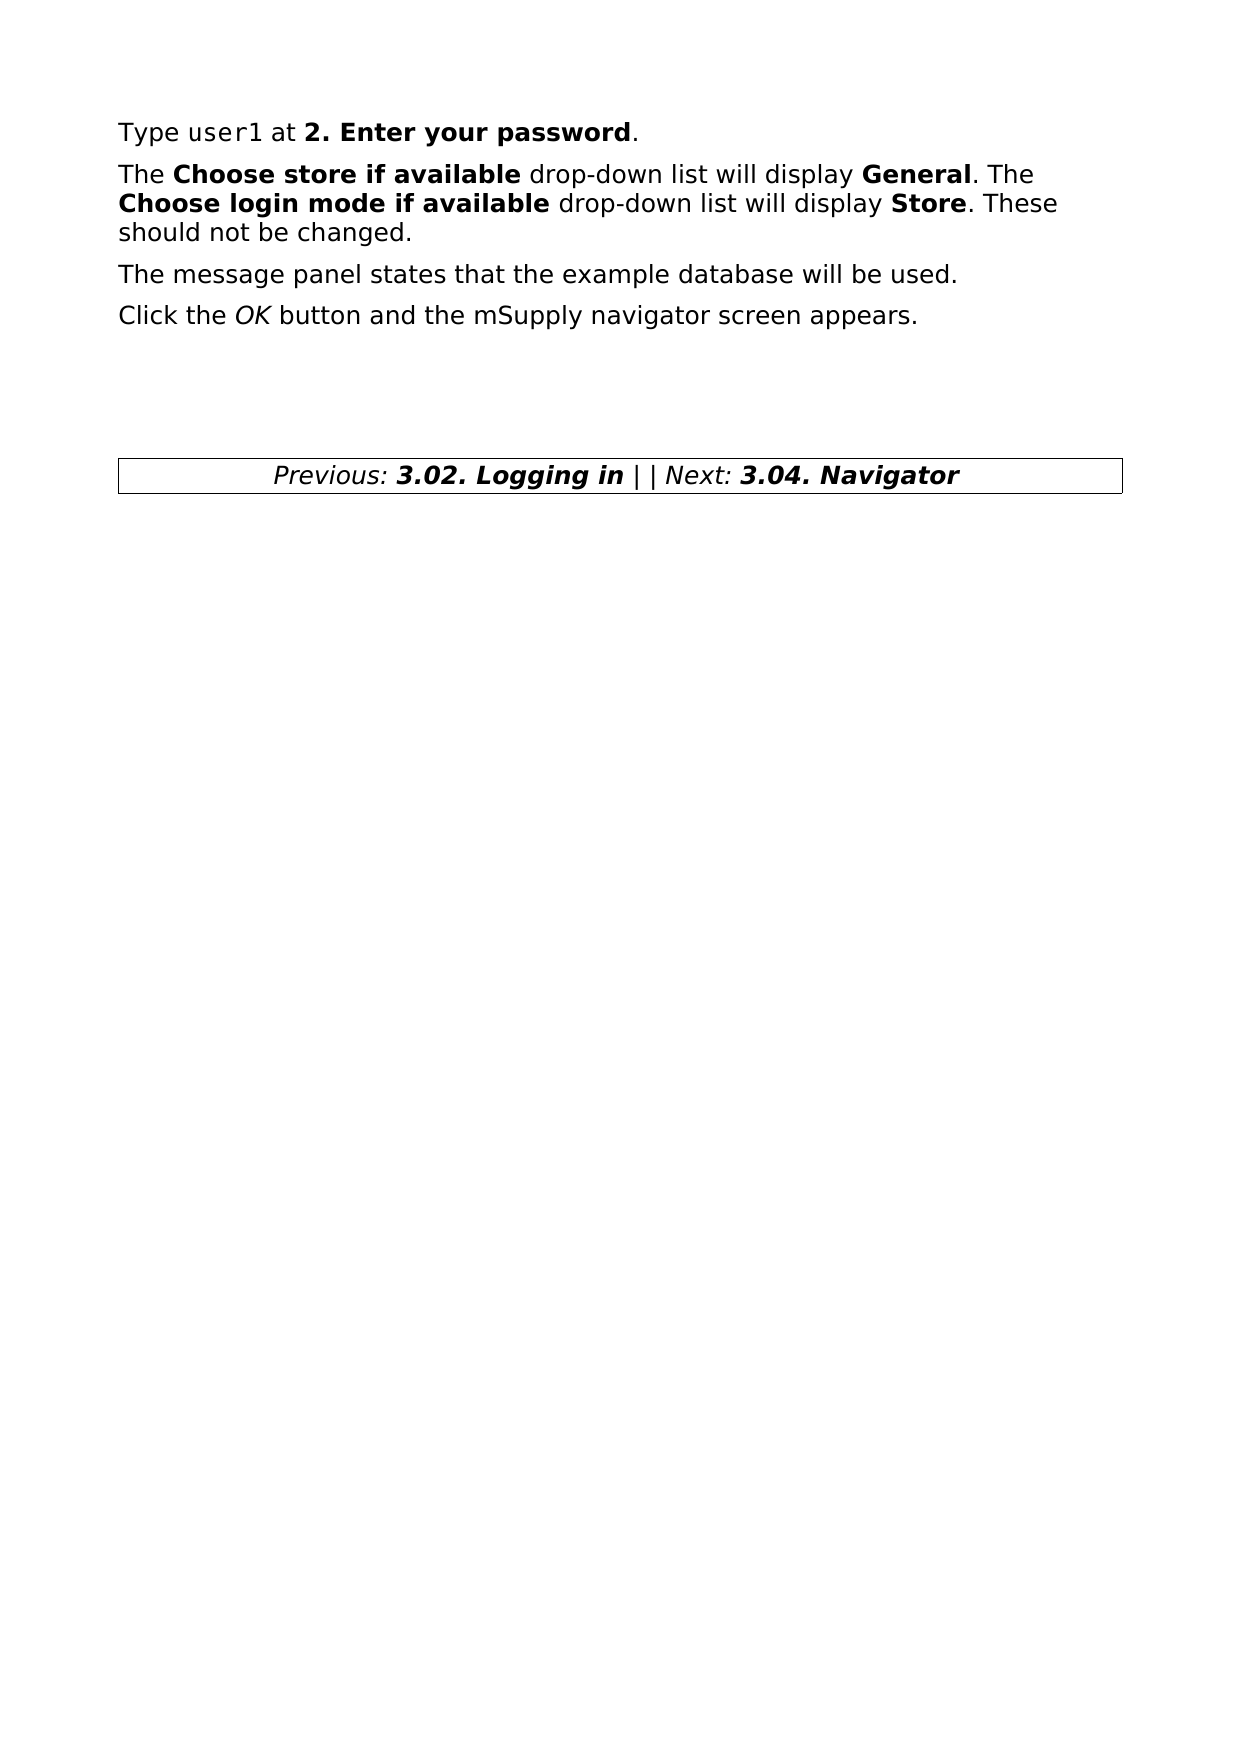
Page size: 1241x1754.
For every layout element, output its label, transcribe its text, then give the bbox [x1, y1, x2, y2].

text The Choose store if available drop-down list will display General. The Choose login mode if available drop-down list will display Store. These should not be changed. [118, 160, 1122, 247]
text Type user1 at 2. Enter your password. [118, 118, 1122, 147]
text The message panel states that the example database will be used. [118, 260, 1122, 289]
table_header Previous: 3.02. Logging in | | Next: 3.04. Navigator [119, 459, 1122, 493]
text Click the OK button and the mSupply navigator screen appears. [118, 301, 1122, 331]
